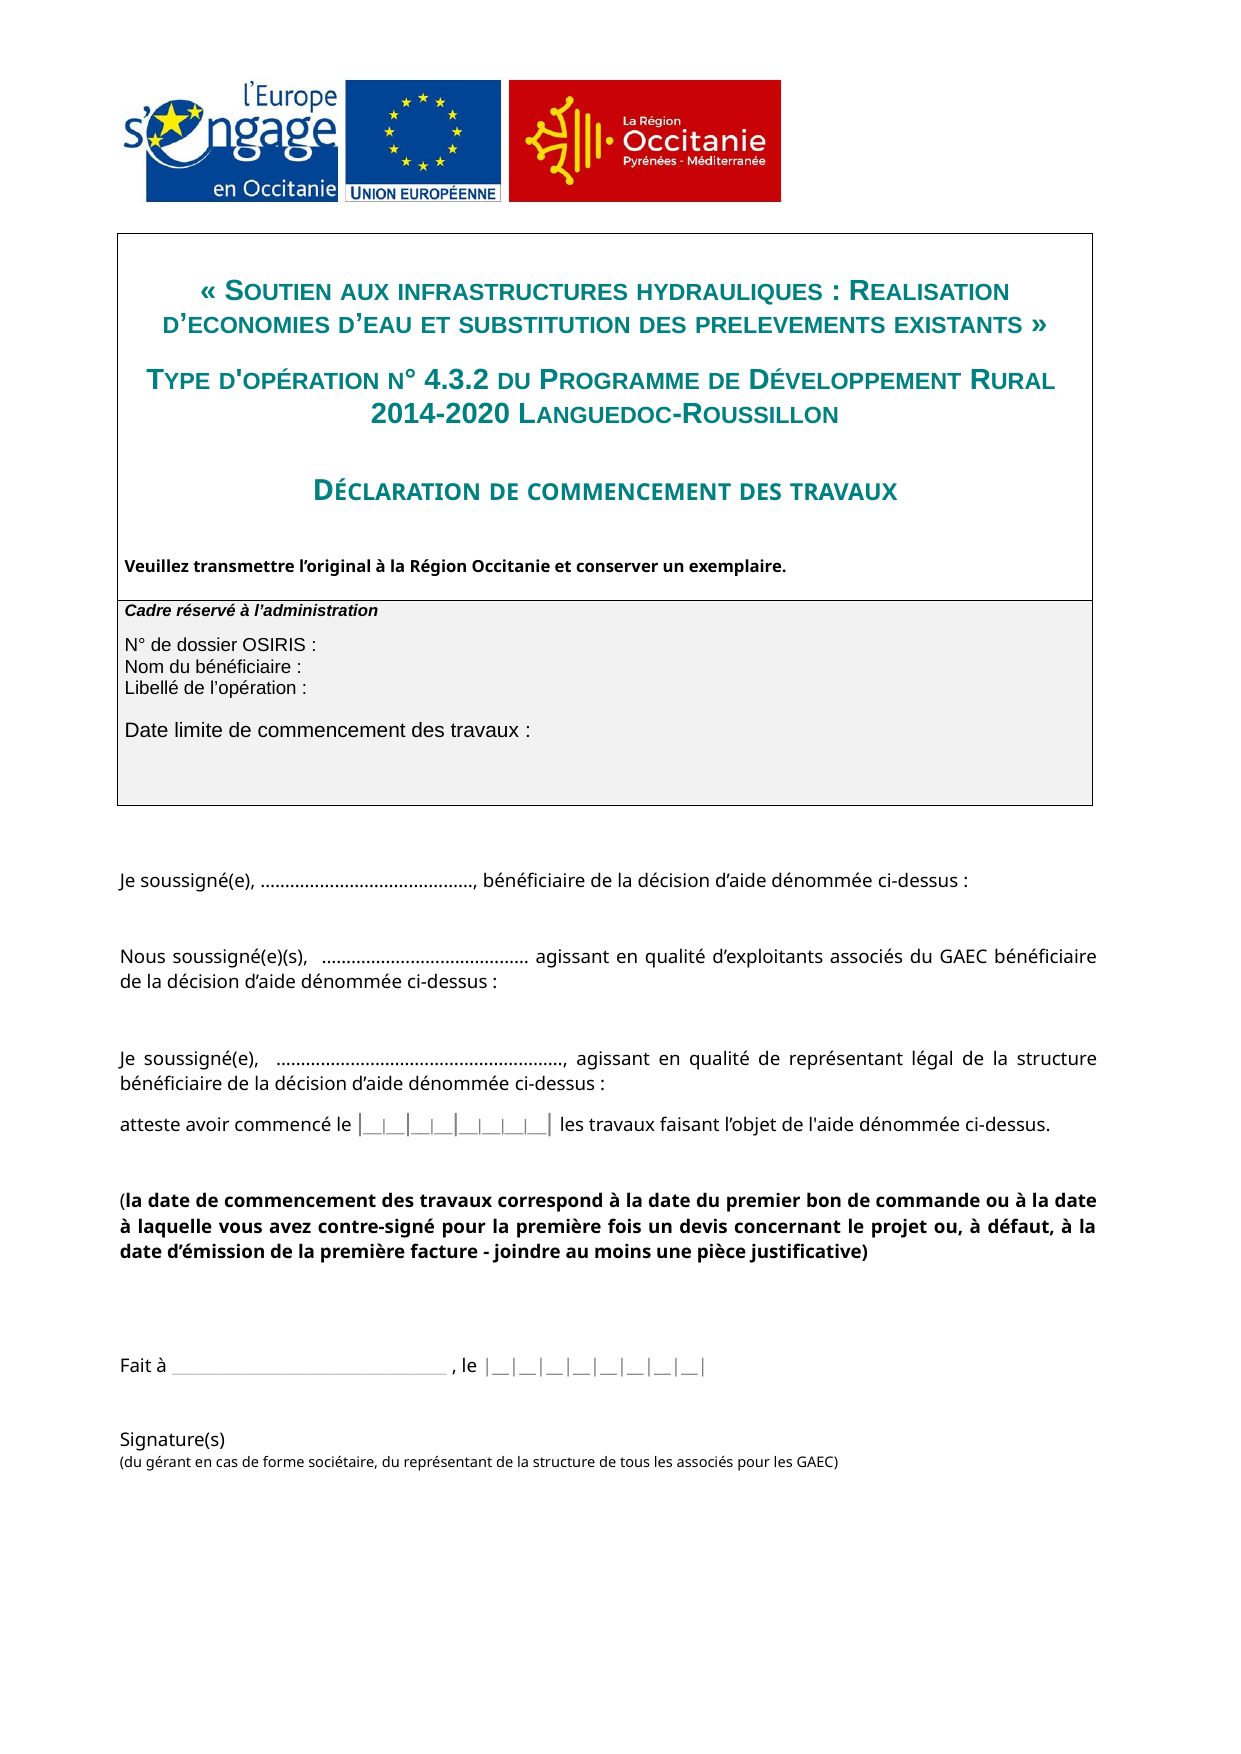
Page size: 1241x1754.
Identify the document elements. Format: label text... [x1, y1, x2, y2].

text (la date de commencement des travaux correspond à la date du premier bon de commande ou à la date à laquelle vous avez contre-signé pour la première fois un devis concernant le projet ou, à défaut, à la date d’émission de la première facture - joindre au moins une pièce justificative) [119, 1188, 1098, 1264]
table_header « Soutien aux infrastructures hydrauliques : Realisation d’economies d’eau et substitution des prelevements existants » Type d'opération n° 4.3.2 du Programme de Développement Rural 2014-2020 Languedoc-Roussillon Déclaration de commencement des travaux [118, 234, 1092, 509]
table_cell Cadre réservé à l’administration N° de dossier OSIRIS : Nom du bénéficiaire : Libellé de l’opération : Date limite de commencement des travaux : [118, 601, 1092, 804]
text Signature(s) [119, 1426, 1098, 1452]
text atteste avoir commencé le |__|__|__|__|__|__|__|__| les travaux faisant l’objet de l'aide dénommée ci-dessus. [119, 1108, 1098, 1137]
picture [118, 76, 783, 205]
text (du gérant en cas de forme sociétaire, du représentant de la structure de tous les associés pour les GAEC) [119, 1452, 1098, 1471]
text Nous soussigné(e)(s), …………………………………… agissant en qualité d’exploitants associés du GAEC bénéficiaire de la décision d’aide dénommée ci-dessus : [119, 943, 1098, 994]
text Fait à _________________________________ , le |__|__|__|__|__|__|__|__| [119, 1353, 1098, 1378]
text Je soussigné(e), …………………………….………, bénéficiaire de la décision d’aide dénommée ci-dessus : [119, 867, 1098, 893]
table_cell Veuillez transmettre l’original à la Région Occitanie et conserver un exemplaire. [118, 509, 1092, 600]
text Je soussigné(e), ……………….…………………………………, agissant en qualité de représentant légal de la structure bénéficiaire de la décision d’aide dénommée ci-dessus : [119, 1045, 1098, 1096]
